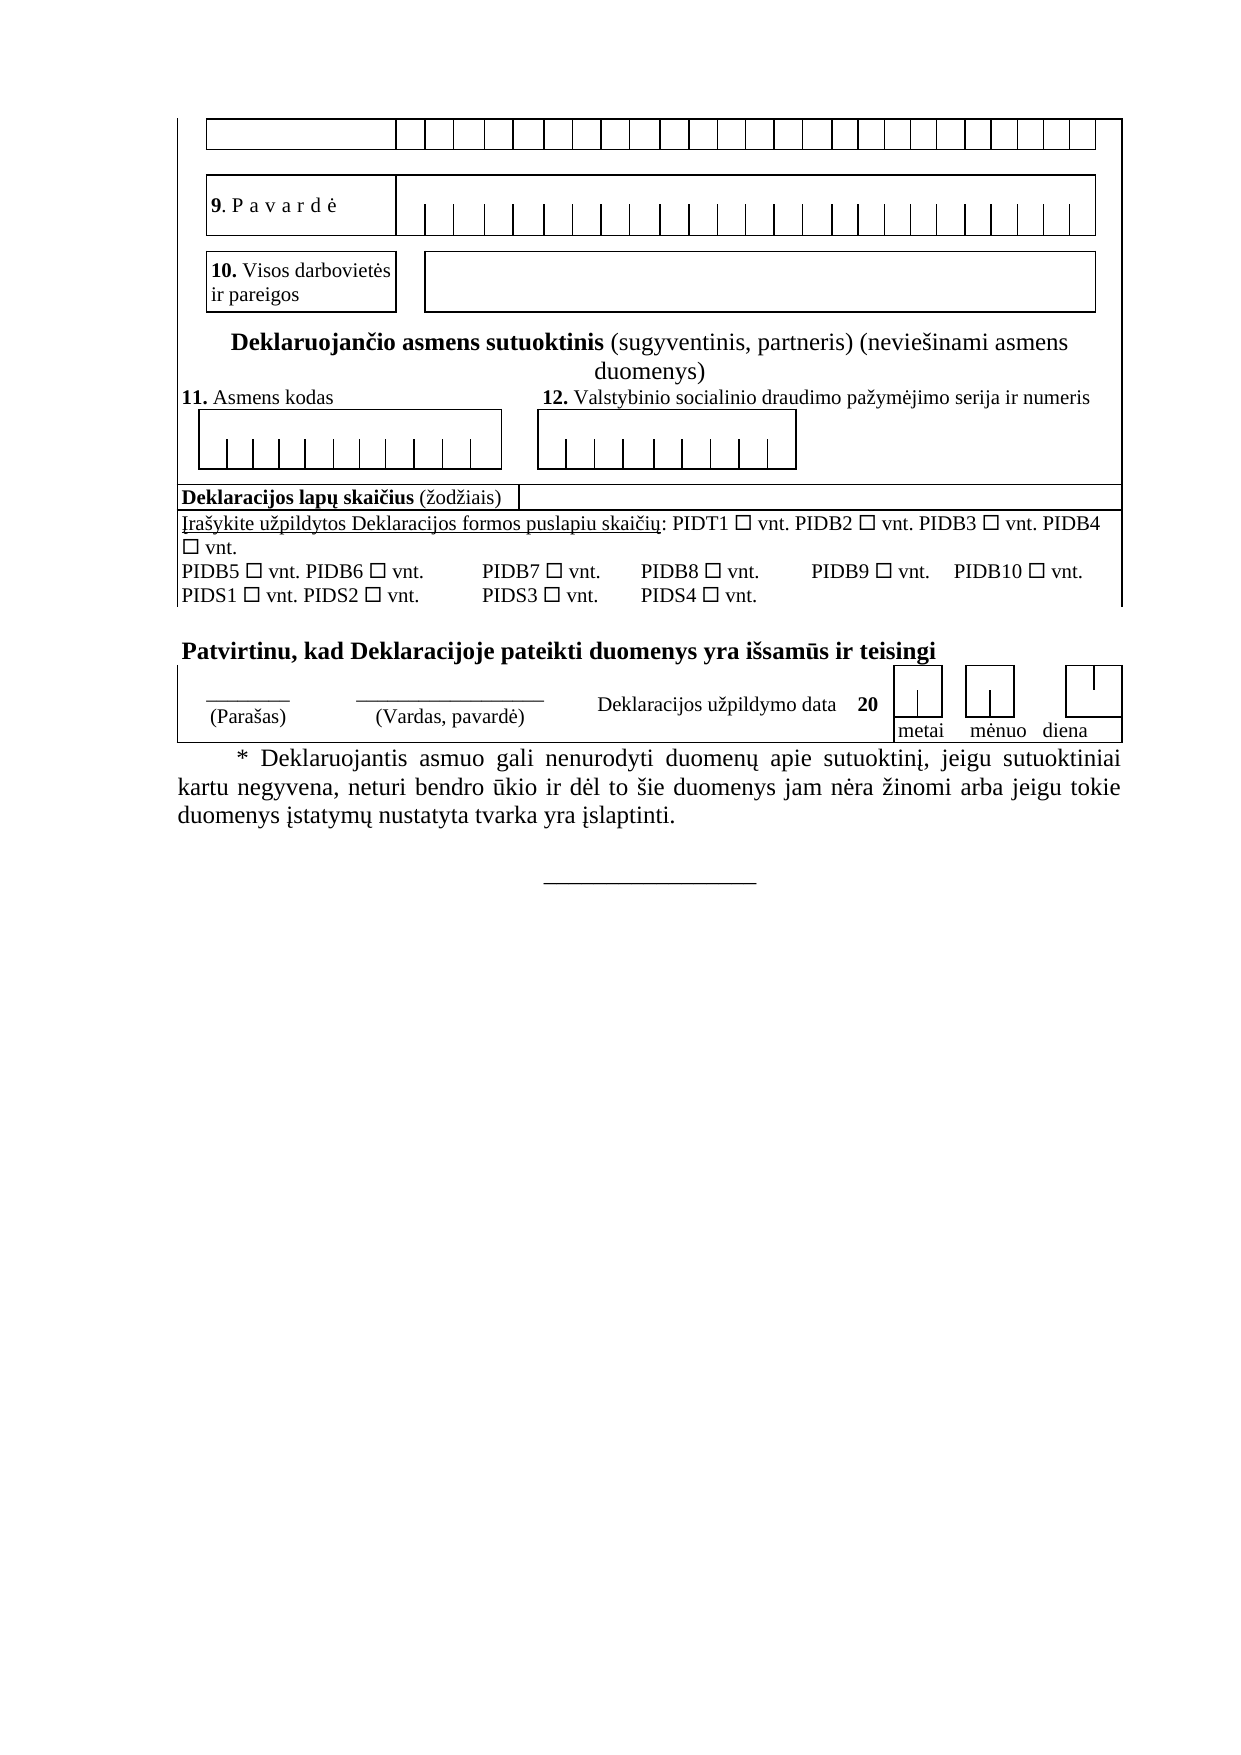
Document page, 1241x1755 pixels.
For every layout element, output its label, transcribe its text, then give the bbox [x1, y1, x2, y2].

table_cell [280, 439, 304, 468]
table_cell [425, 236, 453, 251]
table_cell [858, 176, 884, 204]
table_cell [965, 176, 991, 204]
table_cell [689, 150, 717, 174]
table_cell [484, 176, 513, 204]
table_cell [1017, 176, 1043, 204]
table_cell [630, 204, 659, 235]
table_cell [386, 439, 413, 468]
table_cell [884, 150, 910, 174]
table_cell [682, 410, 711, 439]
table_cell [397, 204, 424, 235]
table_cell [254, 439, 278, 468]
table_cell [859, 204, 884, 235]
table_cell [1067, 666, 1093, 690]
table_cell [415, 439, 442, 468]
table_cell PIDB9 [] vnt. [807, 559, 949, 583]
table_cell [1096, 120, 1121, 148]
table_cell [396, 236, 425, 251]
table_cell [178, 235, 207, 251]
table_cell [624, 439, 653, 468]
table_cell [207, 150, 396, 174]
table_cell [683, 439, 710, 468]
table_cell [937, 120, 964, 148]
table_cell [991, 236, 1017, 251]
table_cell [454, 204, 484, 235]
table_cell [803, 150, 832, 174]
table_cell [454, 120, 484, 148]
table_cell PIDB8 [] vnt. [636, 559, 807, 583]
table_cell [1044, 204, 1069, 235]
table_cell [1070, 120, 1095, 148]
table_cell [943, 690, 965, 716]
table_cell [991, 176, 1017, 204]
table_cell [397, 251, 424, 311]
table_cell [178, 118, 206, 148]
table_cell [1070, 150, 1096, 174]
table_cell [425, 176, 453, 204]
table_cell [334, 410, 359, 439]
table_cell [803, 204, 831, 235]
table_cell [746, 120, 773, 148]
table_cell 12. Valstybinio socialinio draudimo pažymėjimo serija ir numeris [538, 385, 1121, 409]
table_cell PIDS4 [] vnt. [636, 583, 807, 607]
table_cell [1043, 236, 1069, 251]
table_cell [1017, 150, 1043, 174]
table_cell metai [895, 716, 966, 742]
table_cell [1015, 665, 1038, 690]
table_cell [918, 690, 941, 716]
table_cell [178, 311, 1121, 327]
table_cell [623, 410, 654, 439]
table_cell [279, 410, 305, 439]
table_cell [629, 236, 660, 251]
table_cell [629, 150, 660, 174]
table_cell [520, 485, 1121, 509]
table_cell [426, 120, 453, 148]
table_cell [513, 176, 544, 204]
table_cell [884, 236, 910, 251]
table_cell [803, 176, 832, 204]
table_cell [991, 690, 1013, 716]
table_cell [895, 666, 918, 690]
table_cell [803, 120, 831, 148]
table_cell [253, 410, 279, 439]
table_cell ________ (Parašas) [178, 665, 319, 742]
table_cell [966, 204, 990, 235]
table_cell [544, 150, 572, 174]
table_cell [629, 176, 660, 204]
table_cell [545, 204, 572, 235]
table_cell [655, 439, 681, 468]
table_cell [690, 204, 717, 235]
table_cell [200, 410, 227, 439]
table_cell [937, 176, 965, 204]
table_cell [514, 120, 543, 148]
table_cell [885, 204, 910, 235]
table_cell PIDS1 [] vnt. PIDS2 [] vnt. [178, 583, 478, 607]
table_cell [910, 176, 937, 204]
table_cell [1070, 176, 1095, 204]
table_cell [442, 410, 471, 439]
table_cell [895, 690, 917, 716]
table_cell [774, 176, 803, 204]
table_cell [178, 174, 206, 204]
table_cell [545, 120, 572, 148]
table_cell Įrašykite užpildytos Deklaracijos formos puslapiu skaičių: PIDT1 [] vnt. PIDB2 [] vnt. PIDB3 [] vnt. PIDB4 [] vnt. [178, 511, 1121, 559]
table_cell Deklaracijos lapų skaičius (žodžiais) [178, 485, 518, 509]
table_cell [572, 176, 601, 204]
table_cell 10. Visos darbovietės ir pareigos [207, 252, 395, 311]
table_cell 11. Asmens kodas [178, 385, 501, 409]
table_cell [360, 439, 385, 468]
table_cell [740, 439, 767, 468]
table_cell [602, 204, 629, 235]
table_cell [803, 236, 832, 251]
table_cell [485, 120, 512, 148]
table_cell mėnuo [966, 716, 1038, 742]
table_cell [885, 120, 910, 148]
table_cell [859, 120, 884, 148]
table_cell [1018, 204, 1043, 235]
table_cell [937, 236, 965, 251]
table_cell [833, 120, 857, 148]
table_cell [178, 468, 1121, 484]
table_cell [572, 150, 601, 174]
table_cell diena [1038, 716, 1121, 742]
table_cell [884, 176, 910, 204]
table_cell [453, 236, 484, 251]
table_cell [485, 204, 512, 235]
table_cell [573, 204, 600, 235]
table_cell [966, 120, 990, 148]
table_cell PIDB5 [] vnt. PIDB6 [] vnt. [178, 559, 478, 583]
table_cell [992, 204, 1017, 235]
table_cell [360, 410, 386, 439]
table_cell [178, 281, 206, 311]
table_cell [334, 439, 359, 468]
table_cell [967, 690, 989, 716]
table_cell [746, 204, 773, 235]
table_cell [911, 120, 936, 148]
table_cell [539, 439, 565, 468]
table_cell [690, 120, 717, 148]
table_cell [1070, 236, 1096, 251]
table_cell [501, 385, 538, 409]
table_cell [746, 150, 774, 174]
table_cell [718, 204, 745, 235]
table_cell [832, 150, 858, 174]
table_cell [717, 176, 746, 204]
table_cell [207, 120, 395, 148]
table_cell [967, 666, 990, 690]
table_cell [717, 150, 746, 174]
table_cell [858, 236, 884, 251]
table_cell [471, 439, 501, 468]
table_cell [601, 150, 629, 174]
table_cell [1038, 665, 1065, 690]
table_cell [654, 410, 682, 439]
table_cell Deklaruojančio asmens sutuoktinis (sugyventinis, partneris) (neviešinami asmens duomenys) [178, 327, 1121, 385]
text * Deklaruojantis asmuo gali nenurodyti duomenų apie sutuoktinį, jeigu sutuoktiniai kartu negyvena, neturi bendro ūkio ir dėl to šie duomenys jam nėra žinomi arba jeigu tokie duomenys įstatymų nustatyta tvarka yra įslaptinti. [177, 743, 1122, 829]
table_cell [918, 666, 941, 690]
table_cell [1096, 149, 1121, 235]
table_cell [595, 439, 622, 468]
table_cell [937, 204, 964, 235]
table_cell [965, 150, 991, 174]
table_cell [178, 251, 206, 281]
table_cell [573, 120, 600, 148]
table_cell [775, 204, 802, 235]
text _________________ [177, 858, 1122, 887]
table_cell [911, 204, 936, 235]
table_cell [1096, 235, 1121, 311]
table_cell [965, 236, 991, 251]
table_cell [937, 150, 965, 174]
table_cell [544, 176, 572, 204]
table_cell [1070, 204, 1095, 235]
table_cell [453, 150, 484, 174]
table_cell 9. Pavardė [207, 176, 395, 235]
table_cell [471, 410, 501, 439]
table_cell [630, 120, 659, 148]
table_cell [1067, 690, 1094, 716]
table_cell [774, 236, 803, 251]
table_cell [774, 150, 803, 174]
table_cell [775, 120, 802, 148]
table_cell [426, 252, 1095, 311]
table_cell [660, 236, 689, 251]
table_cell [595, 410, 623, 439]
table_cell [426, 204, 453, 235]
table_cell [689, 236, 717, 251]
table_cell [502, 409, 537, 468]
table_cell [453, 176, 484, 204]
table_cell [178, 149, 207, 174]
table_cell [207, 236, 396, 251]
table_cell [661, 204, 688, 235]
table_cell [566, 410, 594, 439]
table_cell [990, 666, 1013, 690]
table_cell [443, 439, 470, 468]
table_cell [1094, 690, 1121, 716]
table_cell [1043, 176, 1069, 204]
table_cell [484, 150, 513, 174]
table_cell [601, 236, 629, 251]
table_cell [660, 150, 689, 174]
table_cell [832, 176, 858, 204]
table_cell [711, 439, 738, 468]
table_cell PIDB7 [] vnt. [478, 559, 636, 583]
table_cell PIDS3 [] vnt. [478, 583, 636, 607]
table_cell [711, 410, 739, 439]
table_header Patvirtinu, kad Deklaracijoje pateikti duomenys yra išsamūs ir teisingi [177, 636, 1122, 665]
table_cell [414, 410, 442, 439]
table_cell [572, 236, 601, 251]
table_cell [1043, 150, 1069, 174]
table_cell PIDB10 [] vnt. [950, 559, 1121, 583]
table_cell [513, 236, 544, 251]
table_cell [717, 236, 746, 251]
table_cell [200, 439, 226, 468]
table_cell [305, 410, 333, 439]
table_cell [1015, 690, 1038, 716]
table_cell [178, 204, 206, 235]
table_cell [306, 439, 333, 468]
table_cell [601, 176, 629, 204]
table_cell [660, 176, 689, 204]
table_cell [1017, 236, 1043, 251]
table_cell Deklaracijos užpildymo data 20 [581, 665, 893, 742]
table_cell [718, 120, 745, 148]
table_cell [228, 439, 252, 468]
table_cell [484, 236, 513, 251]
table_cell [1018, 120, 1043, 148]
table_cell [544, 236, 572, 251]
table_cell [396, 150, 425, 174]
table_cell [1038, 690, 1065, 716]
table_cell [567, 439, 594, 468]
table_cell [739, 410, 767, 439]
table_cell [807, 583, 1121, 607]
table_cell [767, 410, 795, 439]
table_cell [661, 120, 688, 148]
table_cell __________________ (Vardas, pavardė) [319, 665, 581, 742]
table_cell [910, 236, 937, 251]
table_cell [1044, 120, 1069, 148]
table_cell [992, 120, 1017, 148]
table_cell [514, 204, 543, 235]
table_cell [1095, 666, 1121, 690]
table_cell [991, 150, 1017, 174]
table_cell [943, 665, 965, 690]
table_cell [746, 236, 774, 251]
table_cell [797, 409, 1121, 468]
table_cell [539, 410, 566, 439]
table_cell [833, 204, 857, 235]
table_cell [178, 409, 198, 468]
table_cell [746, 176, 774, 204]
table_cell [602, 120, 629, 148]
table_cell [397, 120, 424, 148]
table_cell [227, 410, 253, 439]
table_cell [397, 176, 425, 204]
table_cell [689, 176, 717, 204]
table_cell [832, 236, 858, 251]
table_cell [425, 150, 453, 174]
table_cell [910, 150, 937, 174]
table_cell [513, 150, 544, 174]
table_cell [858, 150, 884, 174]
table_cell [768, 439, 795, 468]
table_cell [386, 410, 414, 439]
